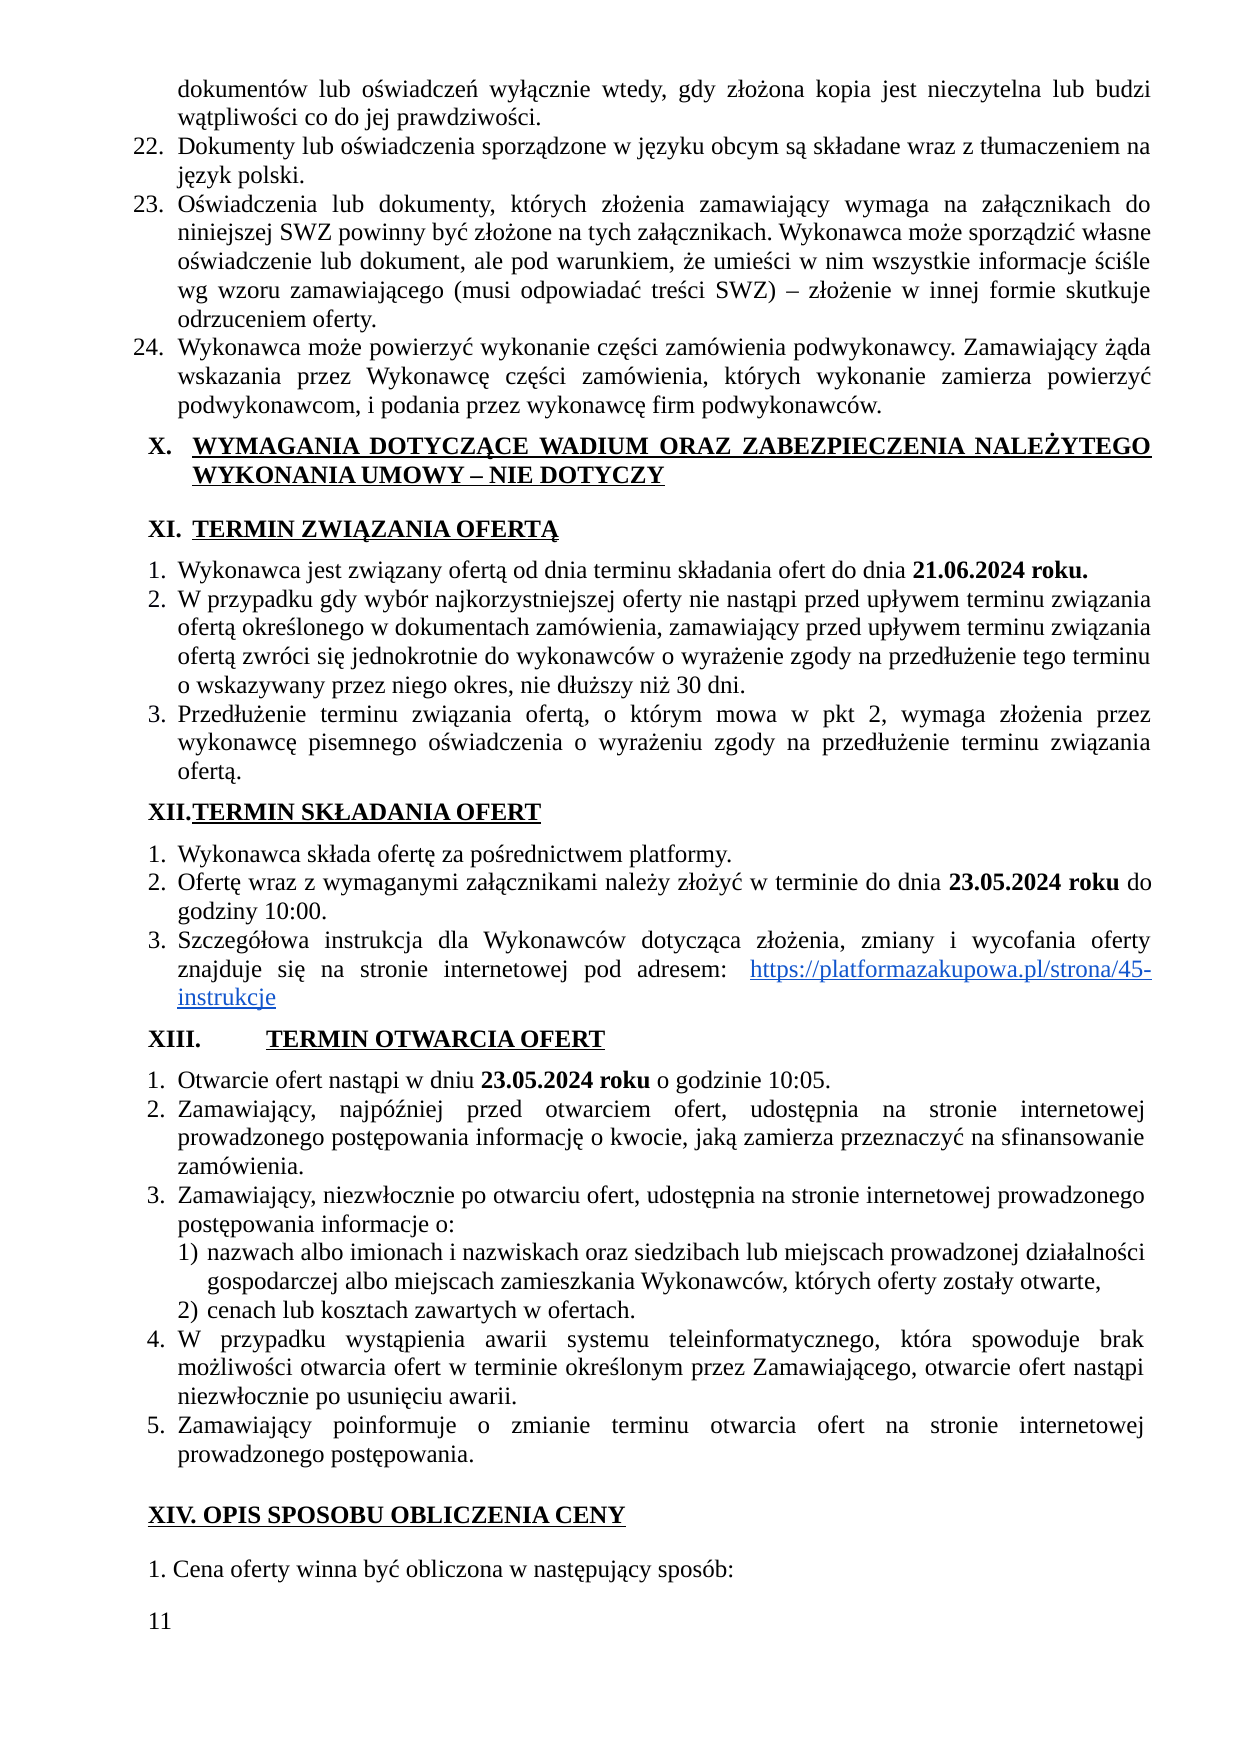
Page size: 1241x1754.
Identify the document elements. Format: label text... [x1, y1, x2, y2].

list Oświadczenia lub dokumenty, których złożenia zamawiający wymaga na załącznikach do niniejszej SWZ powinny być złożone na tych załącznikach. Wykonawca może sporządzić własne oświadczenie lub dokument, ale pod warunkiem, że umieści w nim wszystkie informacje ściśle wg wzoru zamawiającego (musi odpowiadać treści SWZ) – złożenie w innej formie skutkuje odrzuceniem oferty. [133, 189, 1152, 332]
list TERMIN SKŁADANIA OFERT [148, 797, 1152, 826]
list nazwach albo imionach i nazwiskach oraz siedzibach lub miejscach prowadzonej działalności gospodarczej albo miejscach zamieszkania Wykonawców, których oferty zostały otwarte, [177, 1237, 1145, 1295]
list W przypadku gdy wybór najkorzystniejszej oferty nie nastąpi przed upływem terminu związania ofertą określonego w dokumentach zamówienia, zamawiający przed upływem terminu związania ofertą zwróci się jednokrotnie do wykonawców o wyrażenie zgody na przedłużenie tego terminu o wskazywany przez niego okres, nie dłuższy niż 30 dni. [148, 584, 1152, 699]
text XIV. OPIS SPOSOBU OBLICZENIA CENY [148, 1501, 1152, 1529]
list Wykonawca jest związany ofertą od dnia terminu składania ofert do dnia 21.06.2024 roku. [148, 555, 1152, 584]
list WYMAGANIA DOTYCZĄCE WADIUM ORAZ ZABEZPIECZENIA NALEŻYTEGO WYKONANIA UMOWY – NIE DOTYCZY [148, 431, 1152, 489]
list W przypadku wystąpienia awarii systemu teleinformatycznego, która spowoduje brak możliwości otwarcia ofert w terminie określonym przez Zamawiającego, otwarcie ofert nastąpi niezwłocznie po usunięciu awarii. [147, 1324, 1145, 1410]
list TERMIN OTWARCIA OFERT [148, 1024, 1152, 1052]
list Wykonawca składa ofertę za pośrednictwem platformy. [148, 839, 1152, 867]
list Szczegółowa instrukcja dla Wykonawców dotycząca złożenia, zmiany i wycofania oferty znajduje się na stronie internetowej pod adresem: https://platformazakupowa.pl/strona/45-instrukcje [148, 925, 1152, 1011]
list Zamawiający, niezwłocznie po otwarciu ofert, udostępnia na stronie internetowej prowadzonego postępowania informacje o: [147, 1180, 1145, 1237]
list cenach lub kosztach zawartych w ofertach. [177, 1295, 1145, 1324]
list TERMIN ZWIĄZANIA OFERTĄ [148, 514, 1152, 542]
list dokumentów lub oświadczeń wyłącznie wtedy, gdy złożona kopia jest nieczytelna lub budzi wątpliwości co do jej prawdziwości. [133, 74, 1152, 131]
list Dokumenty lub oświadczenia sporządzone w języku obcym są składane wraz z tłumaczeniem na język polski. [133, 131, 1152, 189]
list Przedłużenie terminu związania ofertą, o którym mowa w pkt 2, wymaga złożenia przez wykonawcę pisemnego oświadczenia o wyrażeniu zgody na przedłużenie terminu związania ofertą. [148, 699, 1152, 785]
list Zamawiający poinformuje o zmianie terminu otwarcia ofert na stronie internetowej prowadzonego postępowania. [147, 1410, 1145, 1467]
list Wykonawca może powierzyć wykonanie części zamówienia podwykonawcy. Zamawiający żąda wskazania przez Wykonawcę części zamówienia, których wykonanie zamierza powierzyć podwykonawcom, i podania przez wykonawcę firm podwykonawców. [133, 332, 1152, 419]
text 1. Cena oferty winna być obliczona w następujący sposób: [148, 1554, 1152, 1583]
list Otwarcie ofert nastąpi w dniu 23.05.2024 roku o godzinie 10:05. [147, 1065, 1145, 1094]
list Zamawiający, najpóźniej przed otwarciem ofert, udostępnia na stronie internetowej prowadzonego postępowania informację o kwocie, jaką zamierza przeznaczyć na sfinansowanie zamówienia. [147, 1094, 1145, 1180]
list Ofertę wraz z wymaganymi załącznikami należy złożyć w terminie do dnia 23.05.2024 roku do godziny 10:00. [148, 867, 1152, 925]
